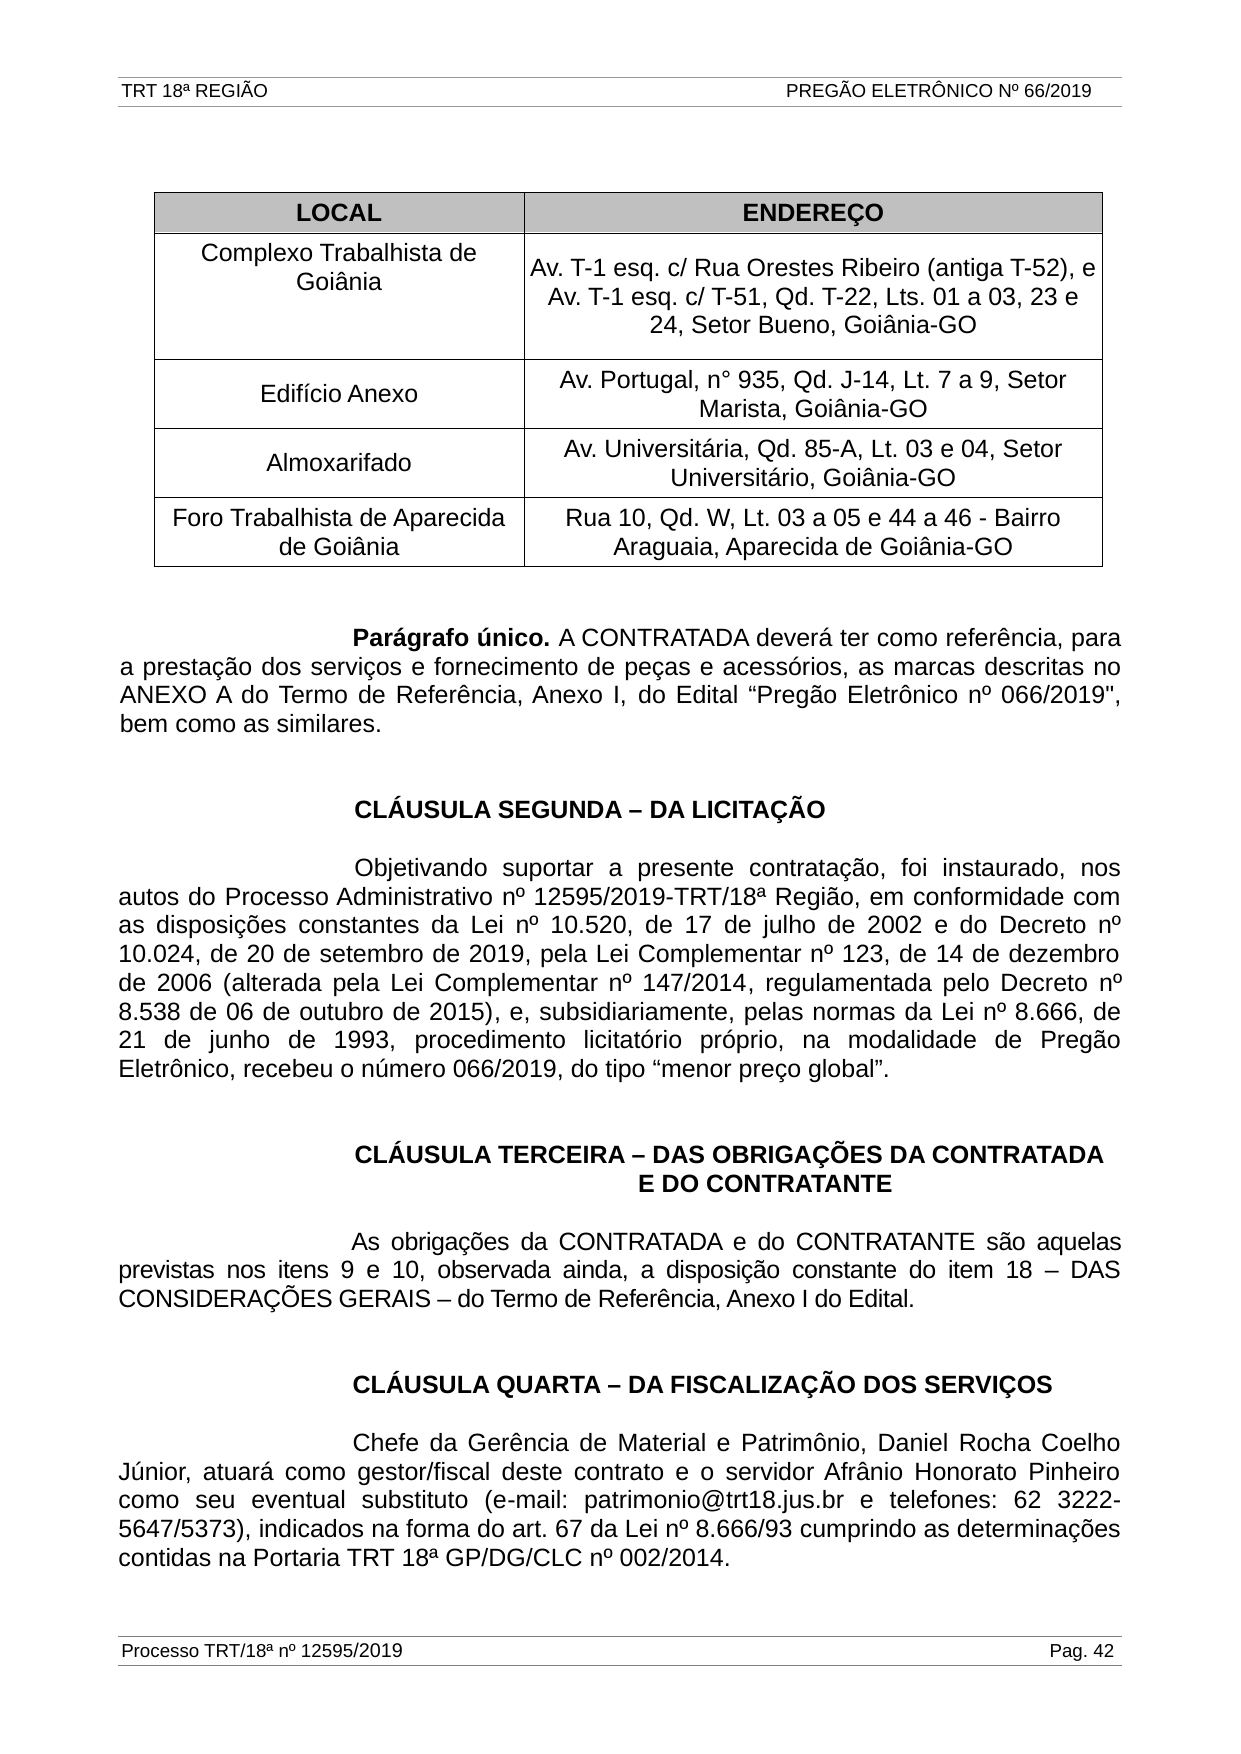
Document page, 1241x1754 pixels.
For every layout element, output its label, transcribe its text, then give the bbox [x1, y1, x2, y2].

text CLÁUSULA QUARTA – DA FISCALIZAÇÃO DOS SERVIÇOS [118, 1371, 1122, 1399]
table_cell Av. Portugal, n° 935, Qd. J-14, Lt. 7 a 9, Setor Marista, Goiânia-GO [525, 360, 1102, 428]
table_cell Rua 10, Qd. W, Lt. 03 a 05 e 44 a 46 - Bairro Araguaia, Aparecida de Goiânia-GO [525, 498, 1102, 566]
table_cell Av. T-1 esq. c/ Rua Orestes Ribeiro (antiga T-52), e Av. T-1 esq. c/ T-51, Qd. T-22, Lts. 01 a 03, 23 e 24, Setor Bueno, Goiânia-GO [525, 234, 1102, 359]
text Chefe da Gerência de Material e Patrimônio, Daniel Rocha Coelho Júnior, atuará como gestor/fiscal deste contrato e o servidor Afrânio Honorato Pinheiro como seu eventual substituto (e-mail: patrimonio@trt18.jus.br e telefones: 62 3222-5647/5373), indicados na forma do art. 67 da Lei nº 8.666/93 cumprindo as determinações contidas na Portaria TRT 18ª GP/DG/CLC nº 002/2014. [118, 1428, 1122, 1572]
table_cell Foro Trabalhista de Aparecida de Goiânia [155, 498, 524, 566]
text CLÁUSULA TERCEIRA – DAS OBRIGAÇÕES DA CONTRATADA E DO CONTRATANTE [354, 1141, 1122, 1198]
table_cell Almoxarifado [155, 429, 524, 497]
table_header LOCAL [155, 193, 524, 232]
text As obrigações da CONTRATADA e do CONTRATANTE são aquelas previstas nos itens 9 e 10, observada ainda, a disposição constante do item 18 – DAS CONSIDERAÇÕES GERAIS – do Termo de Referência, Anexo I do Edital. [118, 1227, 1122, 1313]
table_cell Edifício Anexo [155, 360, 524, 428]
table_cell Av. Universitária, Qd. 85-A, Lt. 03 e 04, Setor Universitário, Goiânia-GO [525, 429, 1102, 497]
text Parágrafo único. A CONTRATADA deverá ter como referência, para a prestação dos serviços e fornecimento de peças e acessórios, as marcas descritas no ANEXO A do Termo de Referência, Anexo I, do Edital “Pregão Eletrônico nº 066/2019", bem como as similares. [119, 623, 1122, 738]
table_header ENDEREÇO [525, 193, 1102, 232]
table_cell Complexo Trabalhista de Goiânia [155, 234, 524, 359]
text CLÁUSULA SEGUNDA – DA LICITAÇÃO [118, 796, 1122, 824]
text Objetivando suportar a presente contratação, foi instaurado, nos autos do Processo Administrativo nº 12595/2019-TRT/18ª Região, em conformidade com as disposições constantes da Lei nº 10.520, de 17 de julho de 2002 e do Decreto nº 10.024, de 20 de setembro de 2019, pela Lei Complementar nº 123, de 14 de dezembro de 2006 (alterada pela Lei Complementar nº 147/2014, regulamentada pelo Decreto nº 8.538 de 06 de outubro de 2015), e, subsidiariamente, pelas normas da Lei nº 8.666, de 21 de junho de 1993, procedimento licitatório próprio, na modalidade de Pregão Eletrônico, recebeu o número 066/2019, do tipo “menor preço global”. [118, 853, 1122, 1083]
